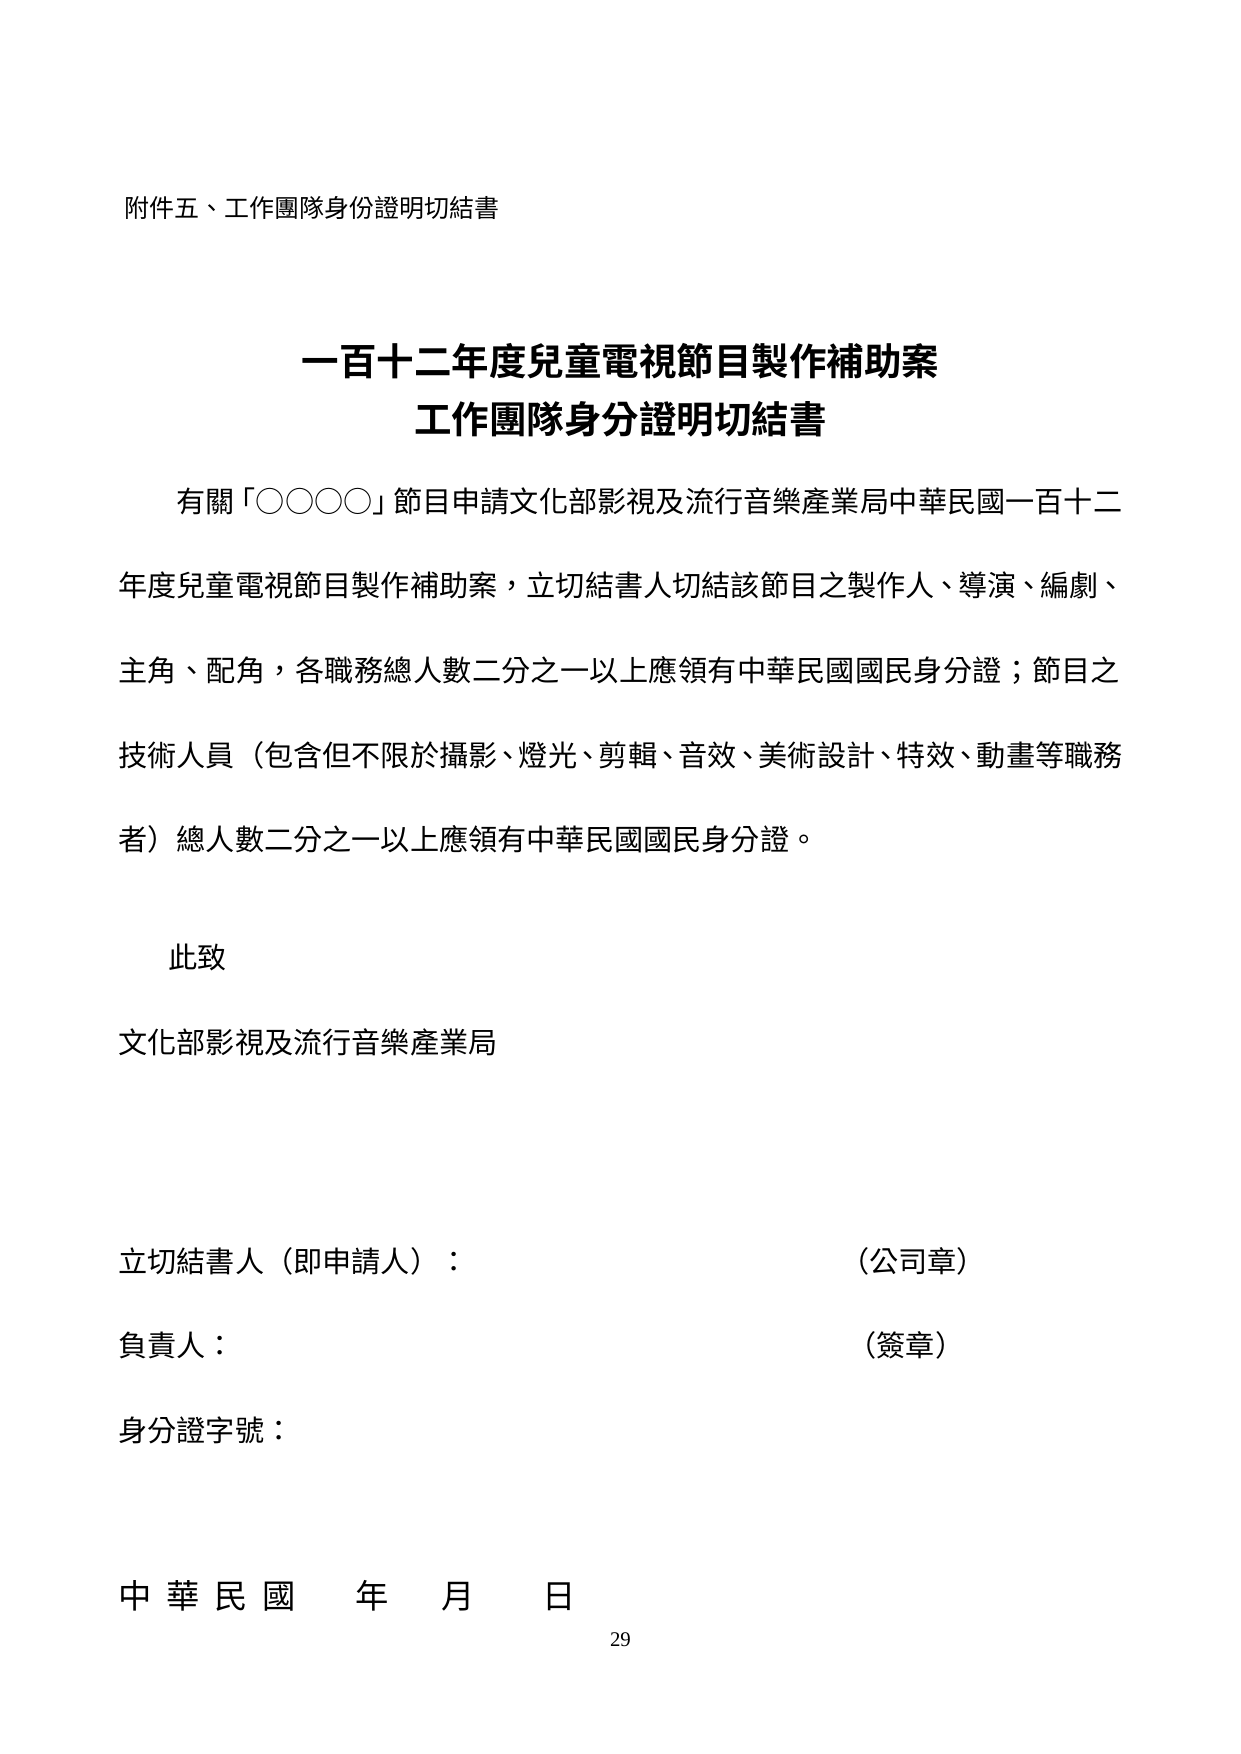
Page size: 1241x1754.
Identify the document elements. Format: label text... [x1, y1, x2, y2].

subtitle 附件五、工作團隊身份證明切結書 [118, 184, 1122, 226]
text 一百十二年度兒童電視節目製作補助案 [118, 328, 1122, 387]
text 中 華 民 國 年 月 日 [118, 1575, 1122, 1617]
text 身分證字號： [118, 1407, 1122, 1450]
text 此致 [168, 935, 1122, 977]
text 工作團隊身分證明切結書 [118, 387, 1122, 445]
text 有關「○○○○」節目申請文化部影視及流行音樂產業局中華民國一百十二年度兒童電視節目製作補助案，立切結書人切結該節目之製作人、導演、編劇、主角、配角，各職務總人數二分之一以上應領有中華民國國民身分證；節目之技術人員（包含但不限於攝影、燈光、剪輯、音效、美術設計、特效、動畫等職務者）總人數二分之一以上應領有中華民國國民身分證。 [118, 478, 1122, 859]
text 負責人： （簽章） [118, 1323, 1122, 1365]
text 文化部影視及流行音樂產業局 [118, 1019, 1122, 1062]
text 立切結書人（即申請人）： （公司章） [118, 1238, 1122, 1281]
